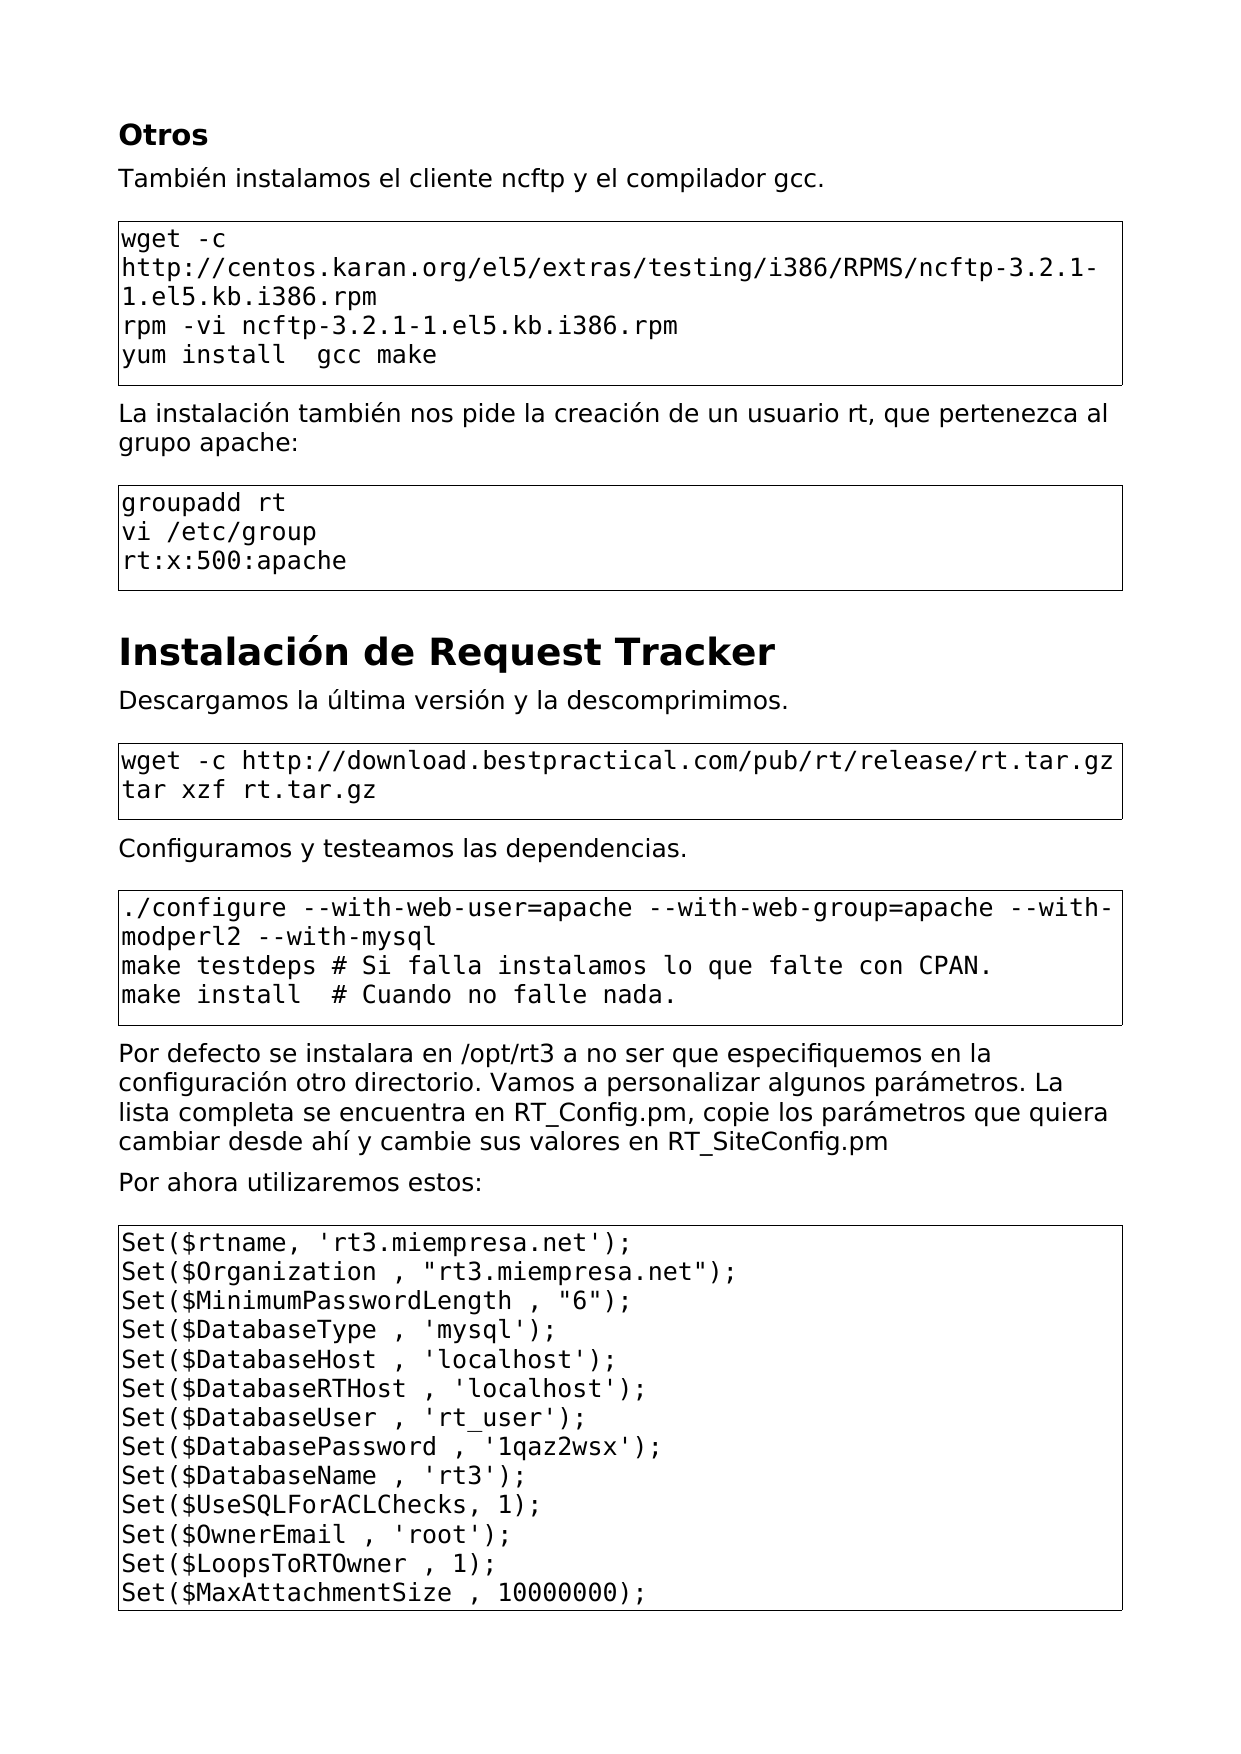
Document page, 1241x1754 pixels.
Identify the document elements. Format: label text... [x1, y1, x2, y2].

text Configuramos y testeamos las dependencias. [118, 834, 1122, 863]
table_header ./configure --with-web-user=apache --with-web-group=apache --with-modperl2 --with-mysql make testdeps # Si falla instalamos lo que falte con CPAN. make install # Cuando no falle nada. [119, 891, 1122, 1024]
subtitle Instalación de Request Tracker [118, 630, 1122, 674]
subtitle Otros [118, 118, 1122, 152]
table_header groupadd rt vi /etc/group rt:x:500:apache [119, 486, 1122, 590]
text La instalación también nos pide la creación de un usuario rt, que pertenezca al grupo apache: [118, 399, 1122, 458]
text Descargamos la última versión y la descomprimimos. [118, 686, 1122, 716]
table_header wget -c http://centos.karan.org/el5/extras/testing/i386/RPMS/ncftp-3.2.1-1.el5.kb.i386.rpm rpm -vi ncftp-3.2.1-1.el5.kb.i386.rpm yum install gcc make [119, 222, 1122, 384]
text Por ahora utilizaremos estos: [118, 1169, 1122, 1198]
table_header Set($rtname, 'rt3.miempresa.net'); Set($Organization , "rt3.miempresa.net"); Set($MinimumPasswordLength , "6"); Set($DatabaseType , 'mysql'); Set($DatabaseHost , 'localhost'); Set($DatabaseRTHost , 'localhost'); Set($DatabaseUser , 'rt_user'); Set($DatabasePassword , '1qaz2wsx'); Set($DatabaseName , 'rt3'); Set($UseSQLForACLChecks, 1); Set($OwnerEmail , 'root'); Set($LoopsToRTOwner , 1); Set($MaxAttachmentSize , 10000000); [119, 1226, 1122, 1610]
text Por defecto se instalara en /opt/rt3 a no ser que especifiquemos en la configuración otro directorio. Vamos a personalizar algunos parámetros. La lista completa se encuentra en RT_Config.pm, copie los parámetros que quiera cambiar desde ahí y cambie sus valores en RT_SiteConfig.pm [118, 1039, 1122, 1156]
table_header wget -c http://download.bestpractical.com/pub/rt/release/rt.tar.gz tar xzf rt.tar.gz [119, 744, 1122, 819]
text También instalamos el cliente ncftp y el compilador gcc. [118, 164, 1122, 194]
